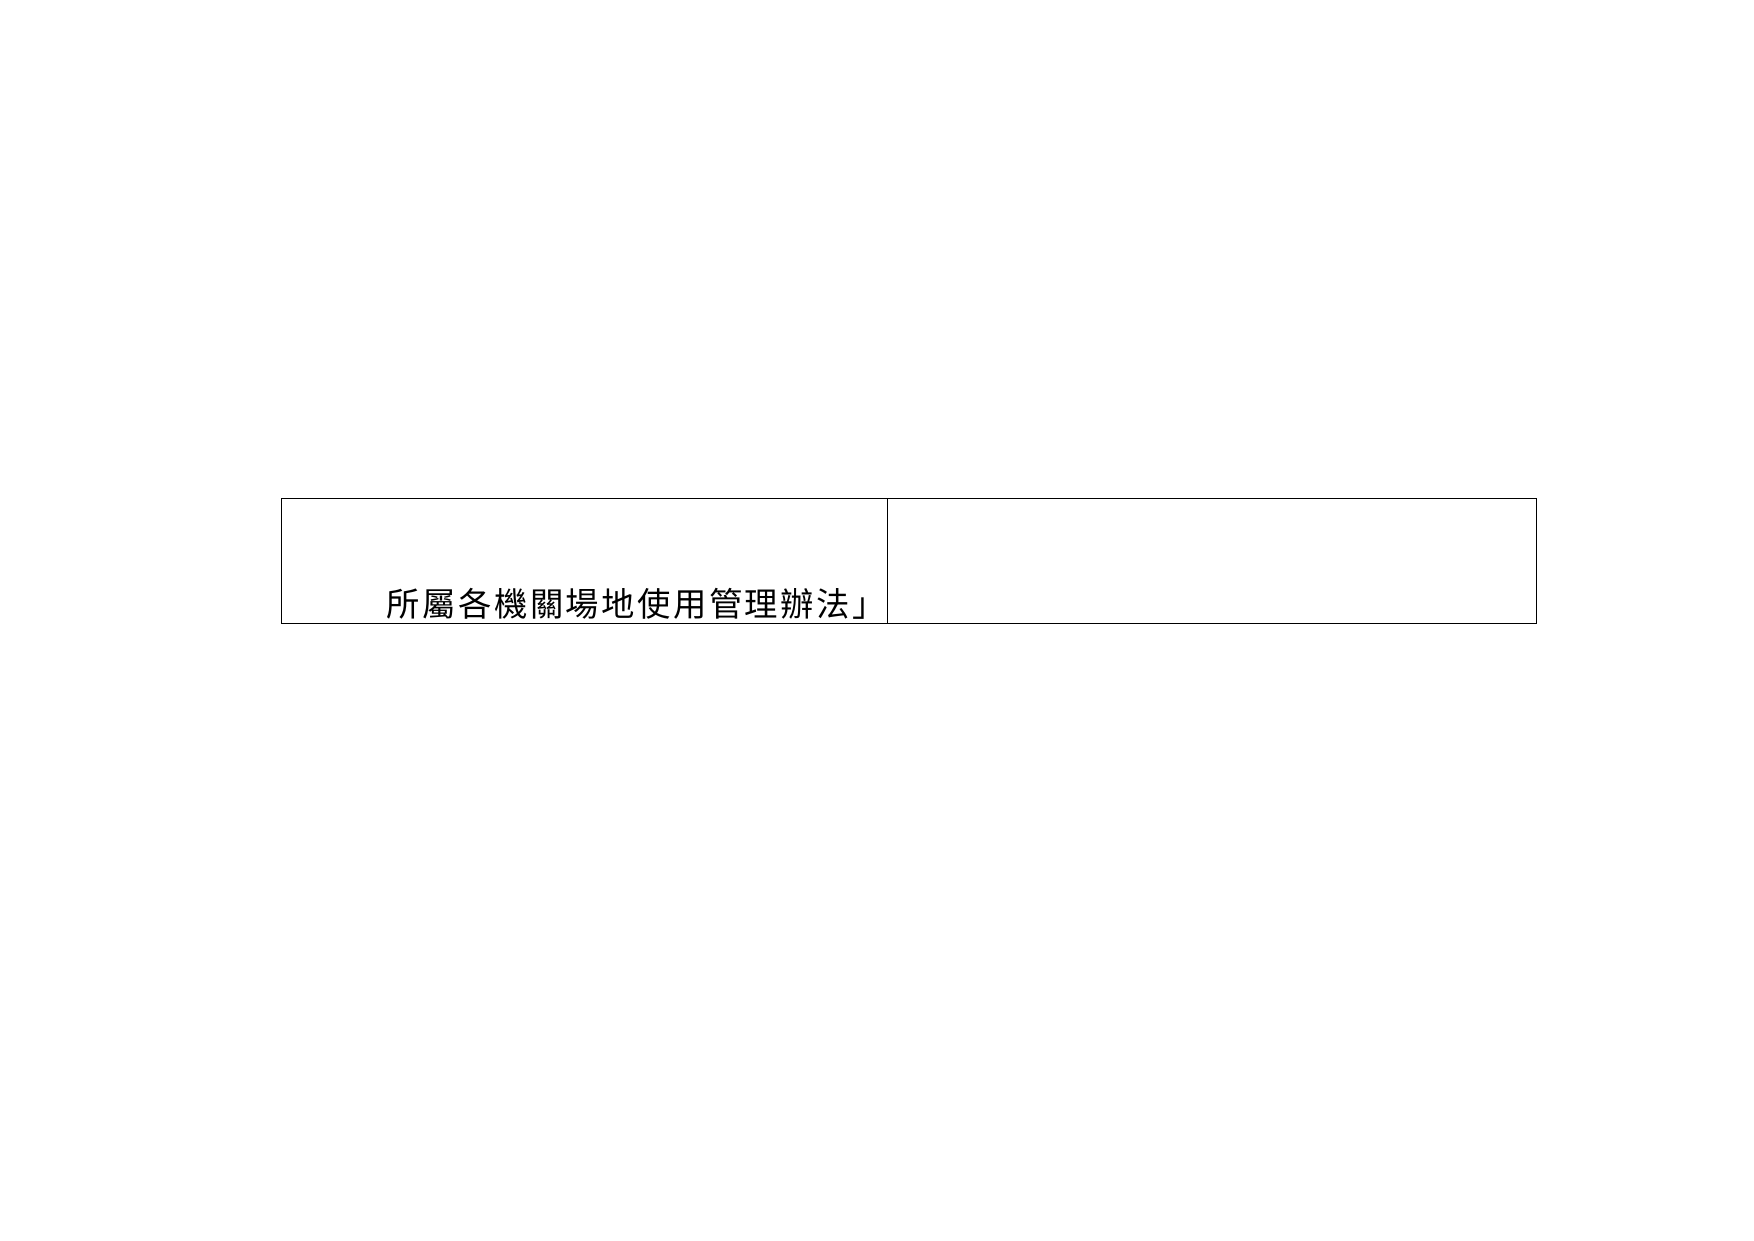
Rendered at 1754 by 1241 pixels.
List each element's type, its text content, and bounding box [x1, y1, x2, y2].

table_cell [888, 499, 1536, 623]
table_cell 所屬各機關場地使用管理辦法」 [282, 499, 887, 623]
